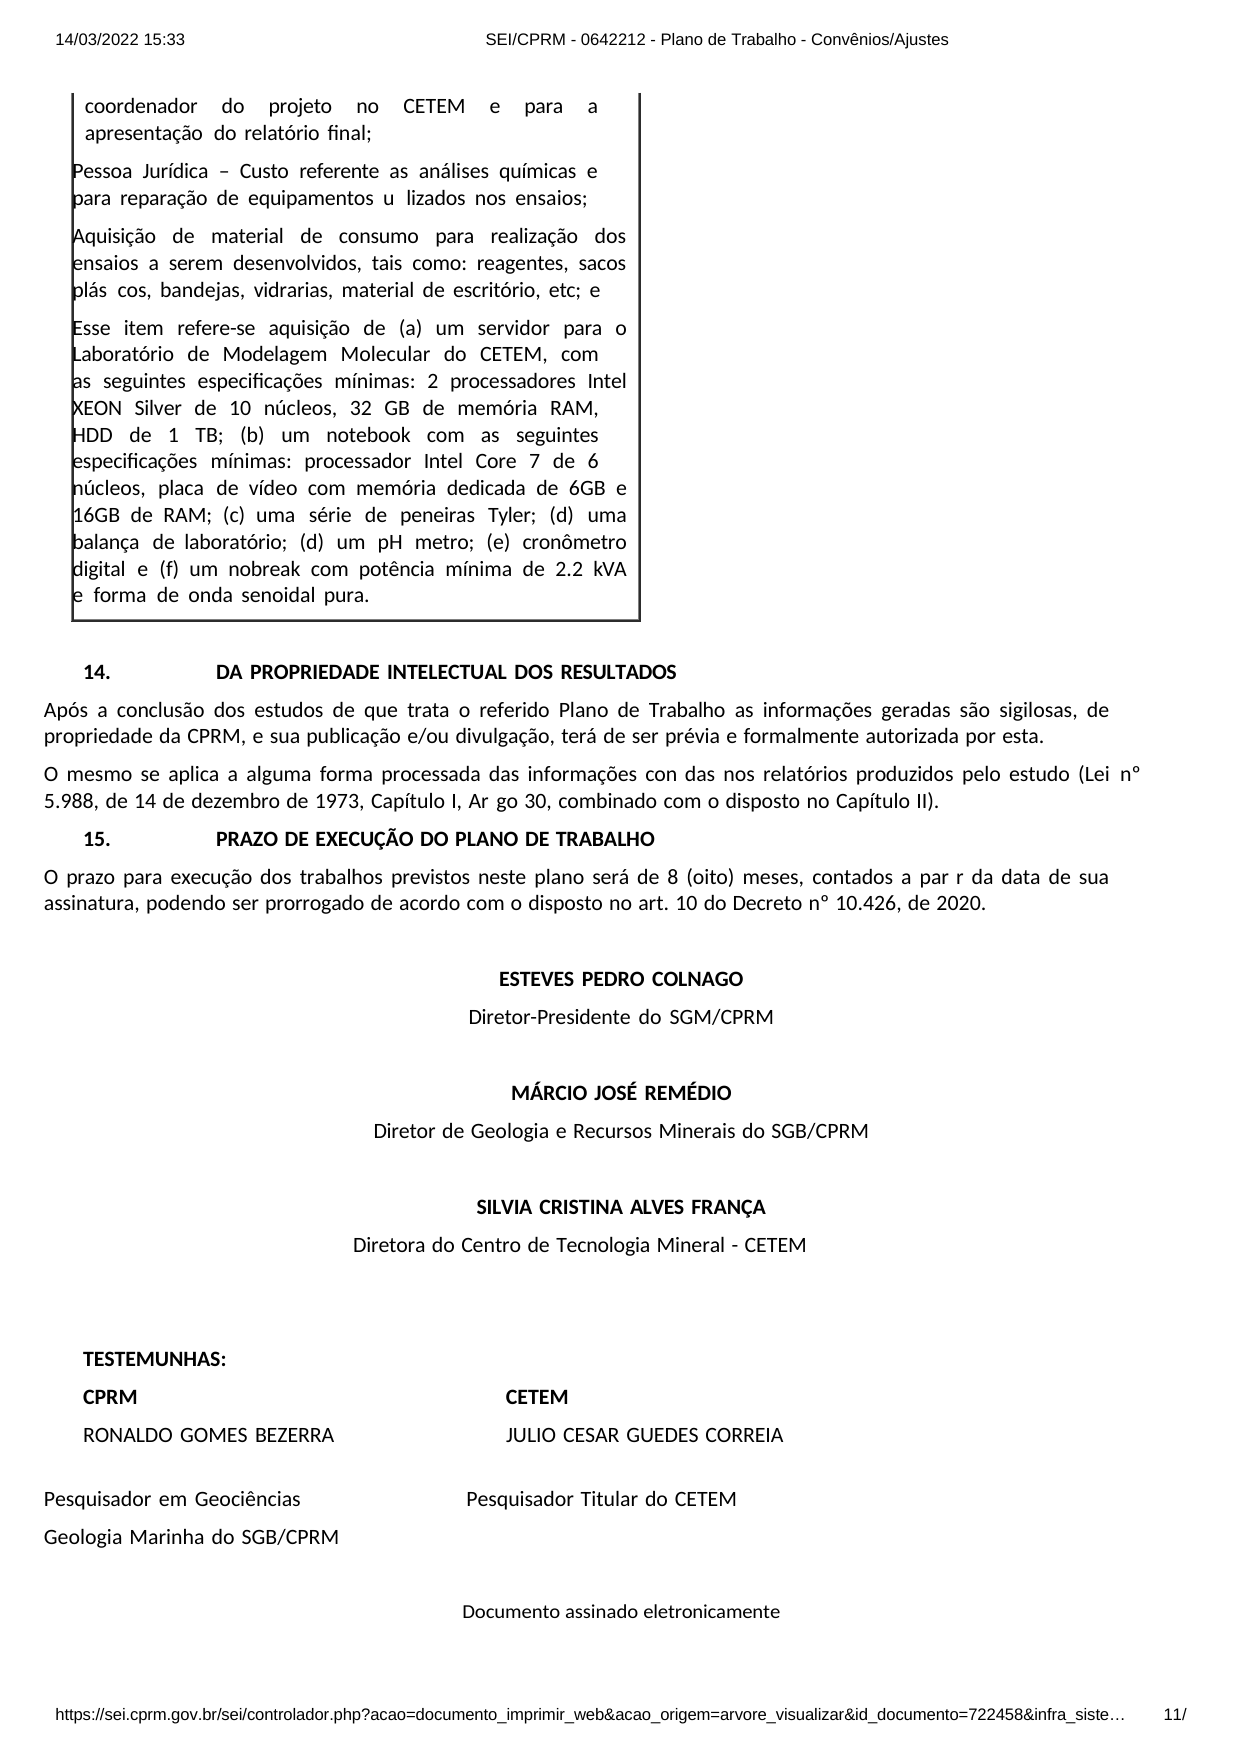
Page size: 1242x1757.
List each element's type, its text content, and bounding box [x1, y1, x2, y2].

subtitle TESTEMUNHAS: [83, 1345, 1198, 1372]
text Diretor de Geologia e Recursos Minerais do SGB/CPRM [371, 1117, 871, 1144]
text Documento assinado eletronicamente [371, 1599, 871, 1623]
subtitle MÁRCIO JOSÉ REMÉDIO [371, 1079, 871, 1106]
text Pesquisador em Geociências Pesquisador Titular do CETEM Geologia Marinha do SGB/CPRM [44, 1486, 779, 1550]
text Diretor-Presidente do SGM/CPRM [371, 1003, 871, 1030]
text Após a conclusão dos estudos de que trata o referido Plano de Trabalho as informações geradas são sigilosas, de propriedade da CPRM, e sua publicação e/ou divulgação, terá de ser prévia e formalmente autorizada por esta. [44, 696, 1158, 749]
subtitle SILVIA CRISTINA ALVES FRANÇA [371, 1193, 871, 1220]
text CPRM CETEM [83, 1383, 1198, 1410]
text O mesmo se aplica a alguma forma processada das informações con das nos relatórios produzidos pelo estudo (Lei nº 5.988, de 14 de dezembro de 1973, Capítulo I, Ar go 30, combinado com o disposto no Capítulo II). [44, 760, 1158, 814]
text RONALDO GOMES BEZERRA JULIO CESAR GUEDES CORREIA [83, 1421, 1198, 1448]
text Diretora do Centro de Tecnologia Mineral - CETEM [44, 1231, 1198, 1258]
list DA PROPRIEDADE INTELECTUAL DOS RESULTADOS [83, 658, 1198, 684]
list PRAZO DE EXECUÇÃO DO PLANO DE TRABALHO [83, 825, 1198, 852]
text O prazo para execução dos trabalhos previstos neste plano será de 8 (oito) meses, contados a par r da data de sua assinatura, podendo ser prorrogado de acordo com o disposto no art. 10 do Decreto nº 10.426, de 2020. [44, 863, 1158, 916]
subtitle ESTEVES PEDRO COLNAGO [371, 965, 871, 992]
